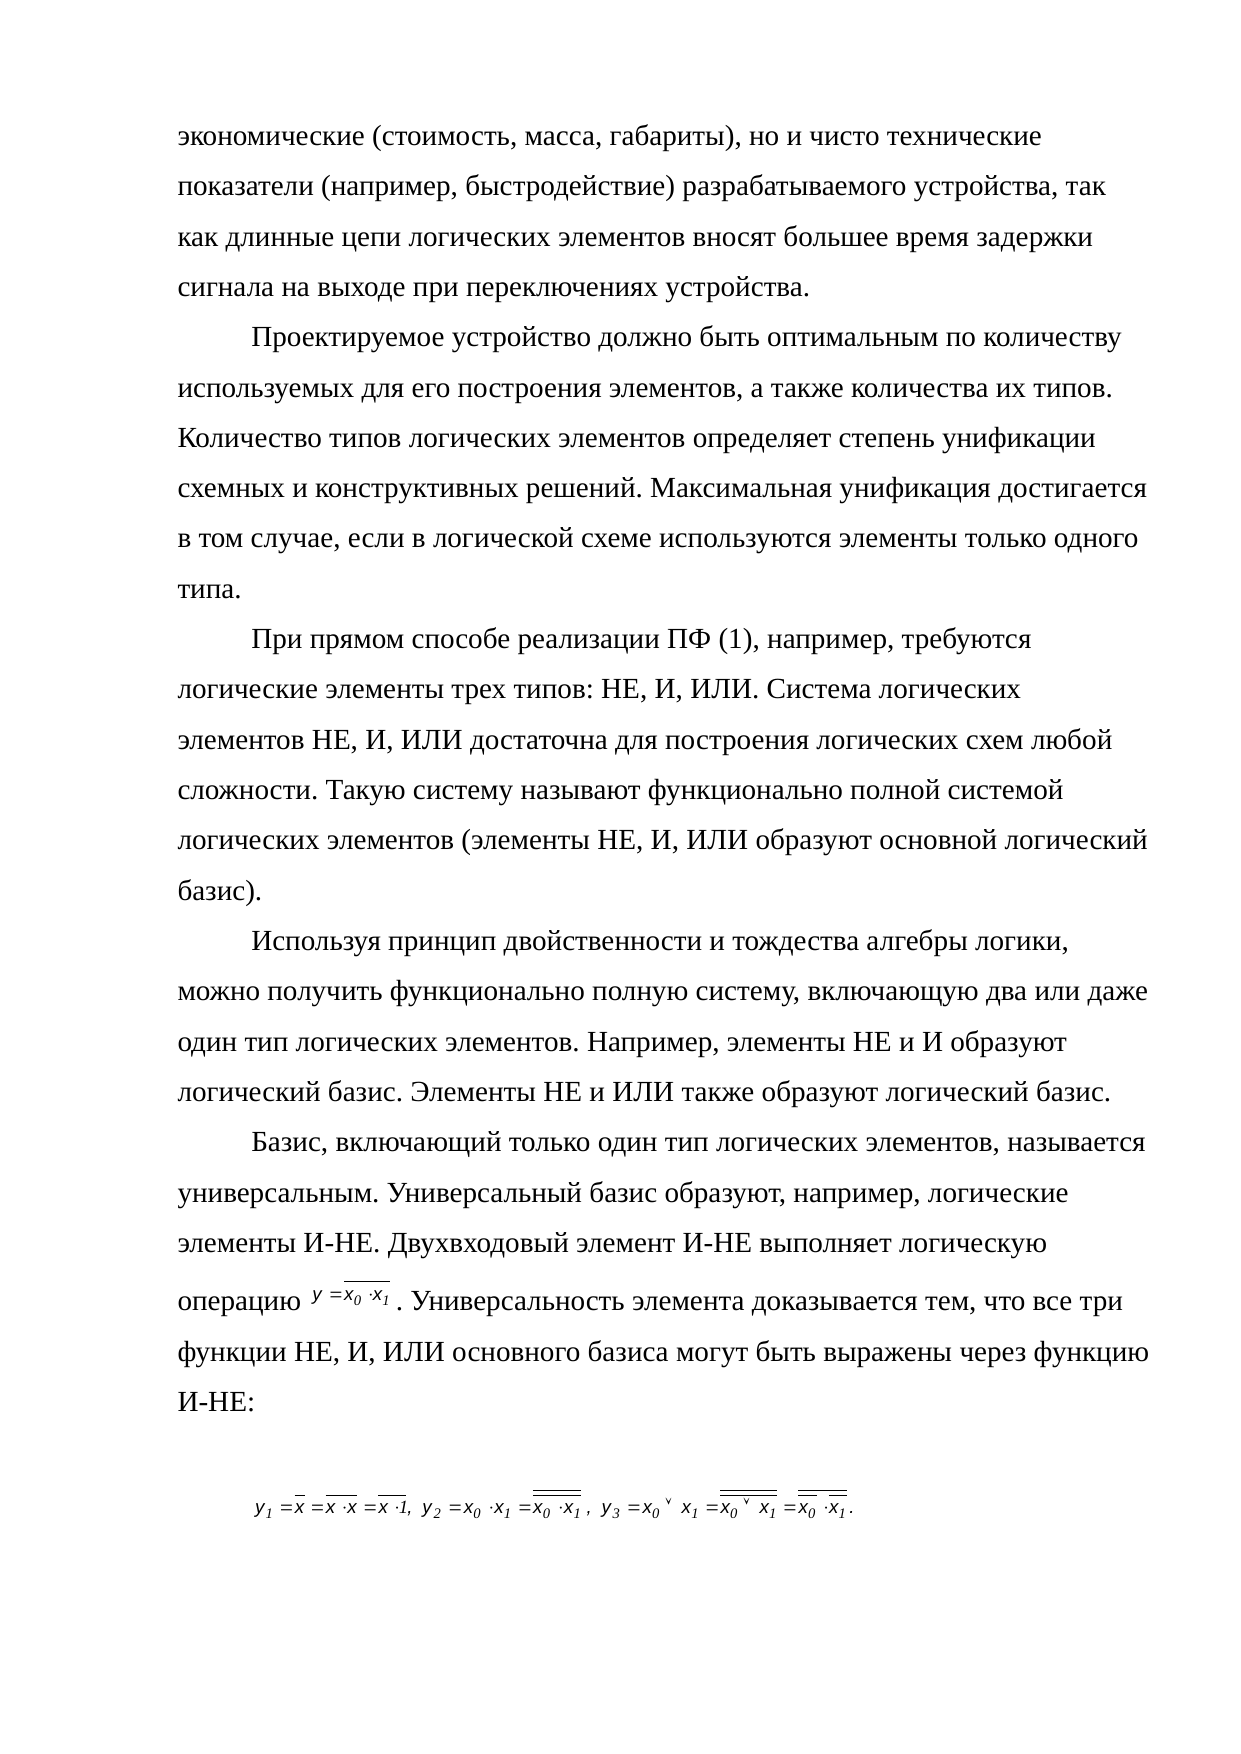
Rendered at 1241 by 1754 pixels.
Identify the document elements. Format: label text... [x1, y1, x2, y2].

text Базис, включающий только один тип логических элементов, называется универсальным. Универсальный базис образуют, например, логические элементы И-НЕ. Двухвходовый элемент И-НЕ выполняет логическую операцию . Универсальность элемента доказывается тем, что все три функции НЕ, И, ИЛИ основного базиса могут быть выражены через функцию И-НЕ: [177, 1124, 1152, 1418]
text Используя принцип двойственности и тождества алгебры логики, можно получить функционально полную систему, включающую два или даже один тип логических элементов. Например, элементы НЕ и И образуют логический базис. Элементы НЕ и ИЛИ также образуют логический базис. [177, 923, 1152, 1108]
text При прямом способе реализации ПФ (1), например, требуются логические элементы трех типов: НЕ, И, ИЛИ. Система логических элементов НЕ, И, ИЛИ достаточна для построения логических схем любой сложности. Такую систему называют функционально полной системой логических элементов (элементы НЕ, И, ИЛИ образуют основной логический базис). [177, 621, 1152, 906]
text экономические (стоимость, масса, габариты), но и чисто технические показатели (например, быстродействие) разрабатываемого устройства, так как длинные цепи логических элементов вносят большее время задержки сигнала на выходе при переключениях устройства. [177, 118, 1152, 303]
text Проектируемое устройство должно быть оптимальным по количеству используемых для его построения элементов, а также количества их типов. Количество типов логических элементов определяет степень унификации схемных и конструктивных решений. Максимальная унификация достигается в том случае, если в логической схеме используются элементы только одного типа. [177, 319, 1152, 604]
